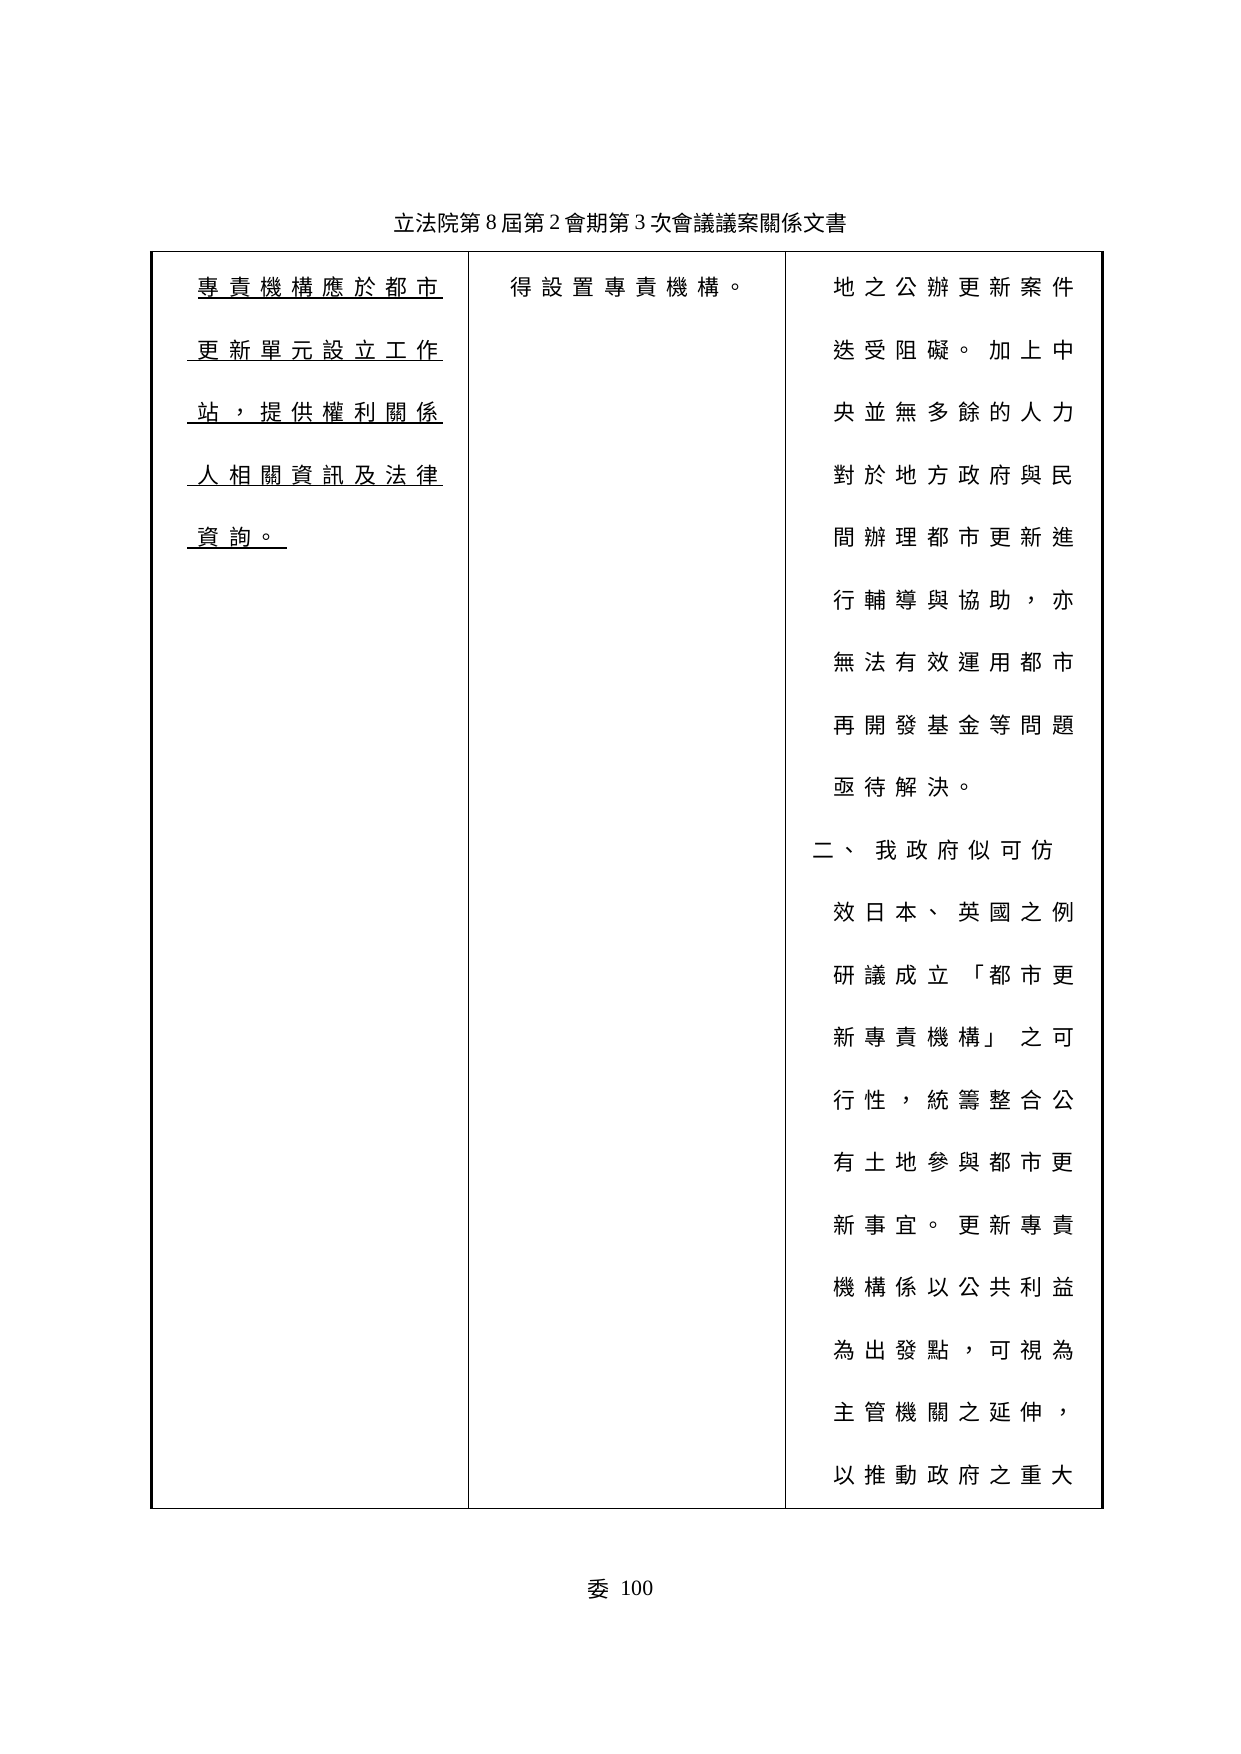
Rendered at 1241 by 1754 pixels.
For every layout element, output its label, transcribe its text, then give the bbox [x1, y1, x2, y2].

table_cell 地之公辦更新案件迭受阻礙。加上中央並無多餘的人力對於地方政府與民間辦理都市更新進行輔導與協助，亦無法有效運用都市再開發基金等問題亟待解決。 二、我政府似可仿效日本、英國之例研議成立「都市更新專責機構」之可行性，統籌整合公有土地參與都市更新事宜。更新專責機構係以公共利益為出發點，可視為主管機關之延伸，以推動政府之重大 [786, 252, 1101, 1508]
table_cell 專責機構應於都市更新單元設立工作站，提供權利關係人相關資訊及法律資詢。 [153, 252, 468, 1508]
table_cell 得設置專責機構。 [469, 252, 785, 1508]
